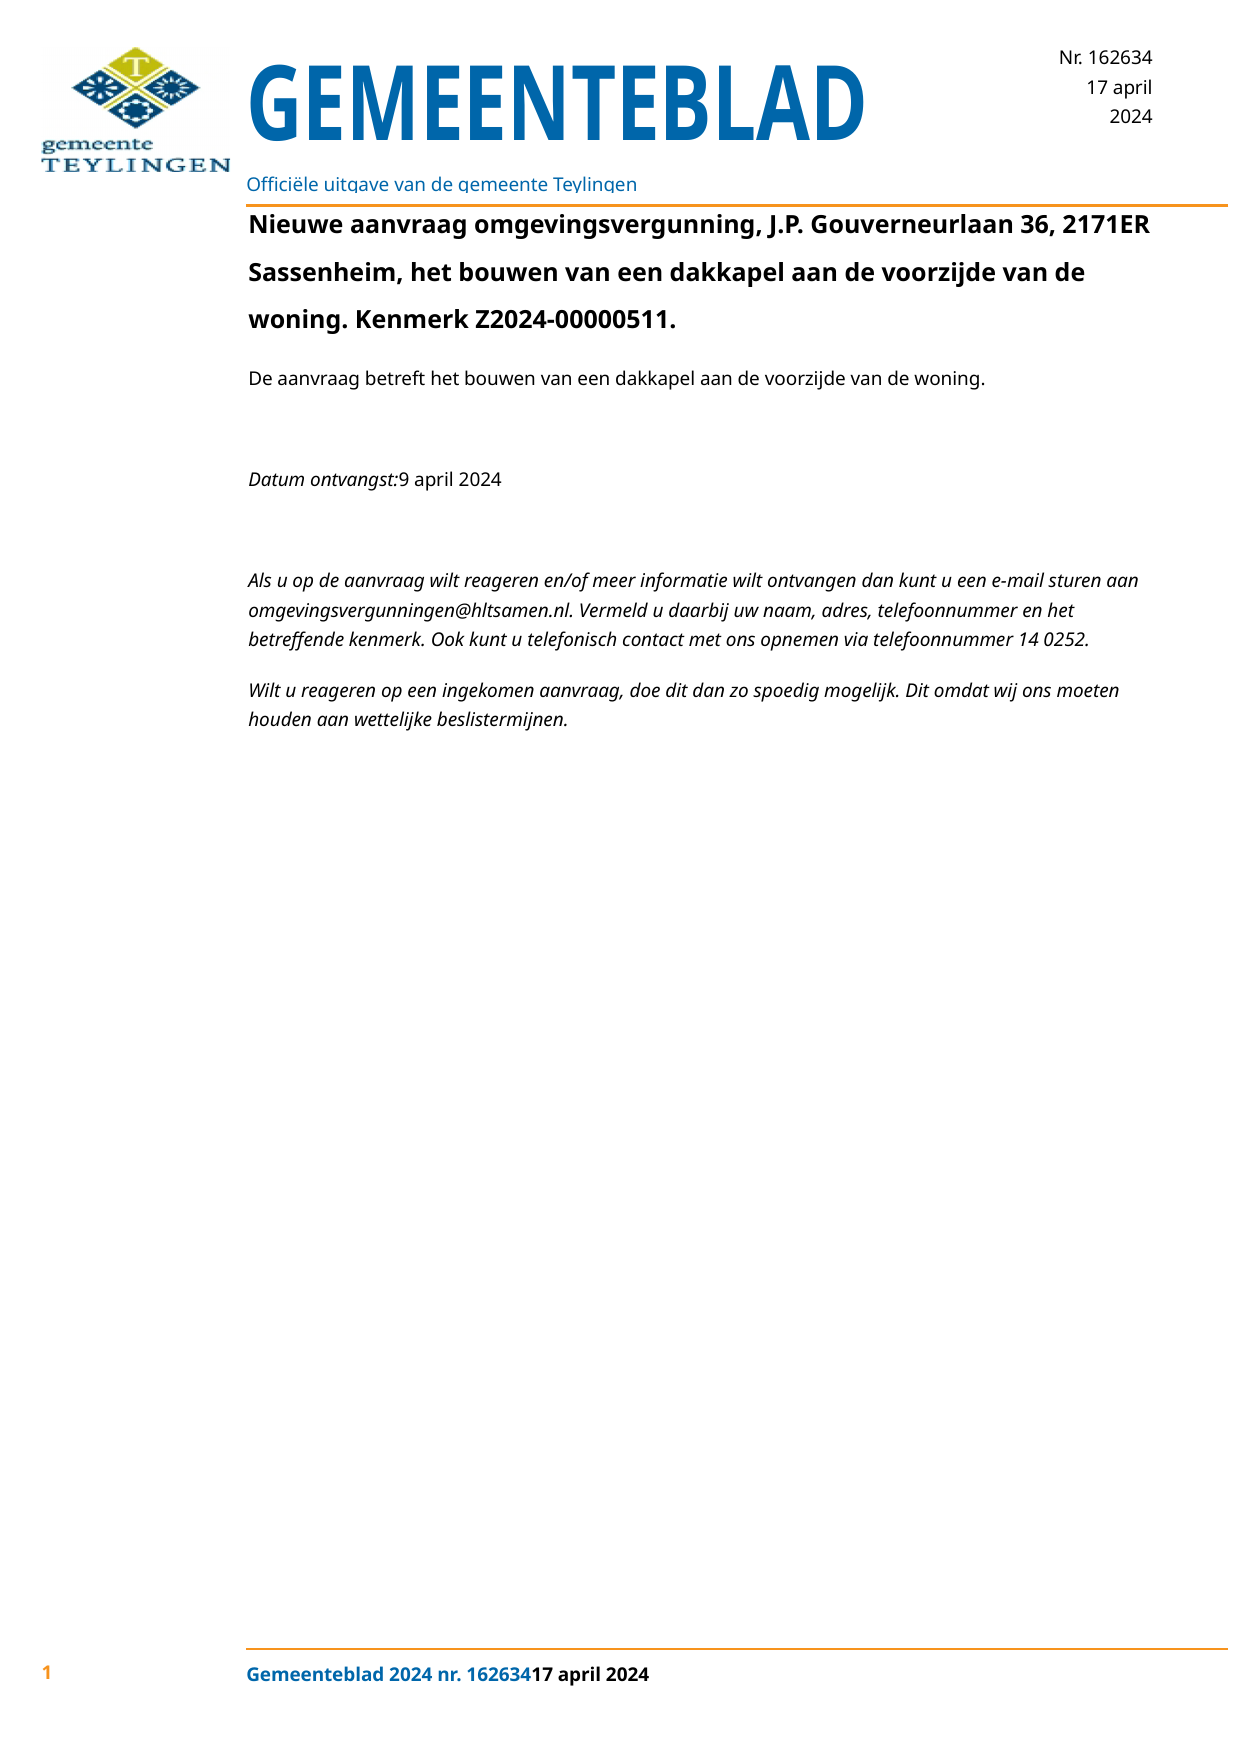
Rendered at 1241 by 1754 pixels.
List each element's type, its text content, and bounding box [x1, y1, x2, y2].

text De aanvraag betreft het bouwen van een dakkapel aan de voorzijde van de woning. [248, 366, 1152, 391]
text Wilt u reageren op een ingekomen aanvraag, doe dit dan zo spoedig mogelijk. Dit omdat wij ons moeten houden aan wettelijke beslistermijnen. [248, 677, 1152, 732]
text Nieuwe aanvraag omgevingsvergunning, J.P. Gouverneurlaan 36, 2171ER Sassenheim, het bouwen van een dakkapel aan de voorzijde van de woning. Kenmerk Z2024-00000511. [248, 207, 1152, 336]
text Datum ontvangst:9 april 2024 [248, 466, 1152, 492]
text Als u op de aanvraag wilt reageren en/of meer informatie wilt ontvangen dan kunt u een e-mail sturen aan omgevingsvergunningen@hltsamen.nl. Vermeld u daarbij uw naam, adres, telefoonnummer en het betreffende kenmerk. Ook kunt u telefonisch contact met ons opnemen via telefoonnummer 14 0252. [248, 567, 1152, 652]
picture [41, 47, 231, 172]
